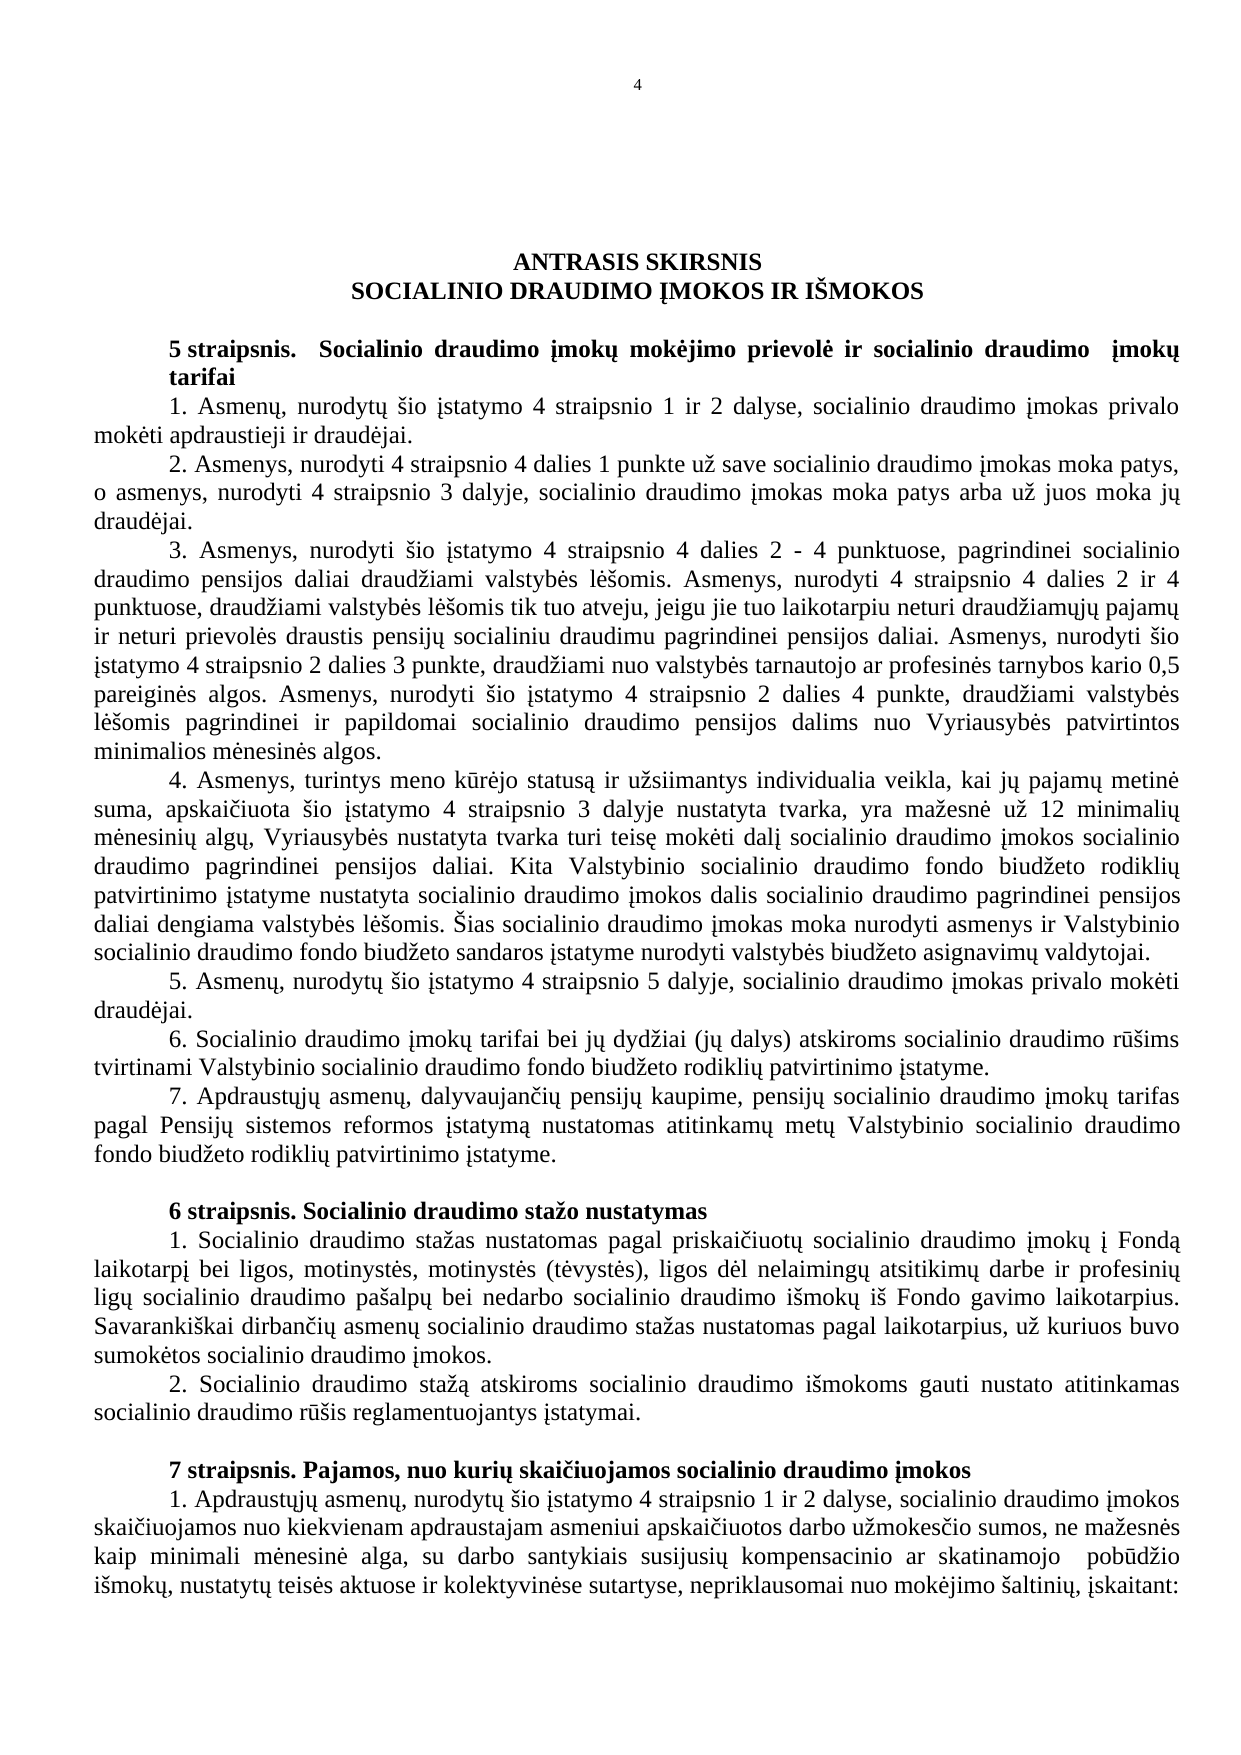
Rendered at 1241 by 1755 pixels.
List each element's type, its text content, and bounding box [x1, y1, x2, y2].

text 2. Socialinio draudimo stažą atskiroms socialinio draudimo išmokoms gauti nustato atitinkamas socialinio draudimo rūšis reglamentuojantys įstatymai. [94, 1369, 1181, 1426]
text 5. Asmenų, nurodytų šio įstatymo 4 straipsnio 5 dalyje, socialinio draudimo įmokas privalo mokėti draudėjai. [94, 966, 1181, 1024]
text 7 straipsnis. Pajamos, nuo kurių skaičiuojamos socialinio draudimo įmokos [94, 1455, 1181, 1484]
text 2. Asmenys, nurodyti 4 straipsnio 4 dalies 1 punkte už save socialinio draudimo įmokas moka patys, o asmenys, nurodyti 4 straipsnio 3 dalyje, socialinio draudimo įmokas moka patys arba už juos moka jų draudėjai. [94, 449, 1181, 535]
text 7. Apdraustųjų asmenų, dalyvaujančių pensijų kaupime, pensijų socialinio draudimo įmokų tarifas pagal Pensijų sistemos reformos įstatymą nustatomas atitinkamų metų Valstybinio socialinio draudimo fondo biudžeto rodiklių patvirtinimo įstatyme. [94, 1081, 1181, 1167]
text 3. Asmenys, nurodyti šio įstatymo 4 straipsnio 4 dalies 2 - 4 punktuose, pagrindinei socialinio draudimo pensijos daliai draudžiami valstybės lėšomis. Asmenys, nurodyti 4 straipsnio 4 dalies 2 ir 4 punktuose, draudžiami valstybės lėšomis tik tuo atveju, jeigu jie tuo laikotarpiu neturi draudžiamųjų pajamų ir neturi prievolės draustis pensijų socialiniu draudimu pagrindinei pensijos daliai. Asmenys, nurodyti šio įstatymo 4 straipsnio 2 dalies 3 punkte, draudžiami nuo valstybės tarnautojo ar profesinės tarnybos kario 0,5 pareiginės algos. Asmenys, nurodyti šio įstatymo 4 straipsnio 2 dalies 4 punkte, draudžiami valstybės lėšomis pagrindinei ir papildomai socialinio draudimo pensijos dalims nuo Vyriausybės patvirtintos minimalios mėnesinės algos. [94, 535, 1181, 765]
text 6. Socialinio draudimo įmokų tarifai bei jų dydžiai (jų dalys) atskiroms socialinio draudimo rūšims tvirtinami Valstybinio socialinio draudimo fondo biudžeto rodiklių patvirtinimo įstatyme. [94, 1024, 1181, 1081]
text 6 straipsnis. Socialinio draudimo stažo nustatymas [94, 1196, 1181, 1225]
text 1. Socialinio draudimo stažas nustatomas pagal priskaičiuotų socialinio draudimo įmokų į Fondą laikotarpį bei ligos, motinystės, motinystės (tėvystės), ligos dėl nelaimingų atsitikimų darbe ir profesinių ligų socialinio draudimo pašalpų bei nedarbo socialinio draudimo išmokų iš Fondo gavimo laikotarpius. Savarankiškai dirbančių asmenų socialinio draudimo stažas nustatomas pagal laikotarpius, už kuriuos buvo sumokėtos socialinio draudimo įmokos. [94, 1225, 1181, 1369]
text ANTRASIS SKIRSNIS [94, 247, 1181, 276]
text Socialinio draudimo įmokos ir išmokos [94, 276, 1181, 305]
text 5 straipsnis. Socialinio draudimo įmokų mokėjimo prievolė ir socialinio draudimo įmokų tarifai [94, 334, 1181, 391]
text 1. Asmenų, nurodytų šio įstatymo 4 straipsnio 1 ir 2 dalyse, socialinio draudimo įmokas privalo mokėti apdraustieji ir draudėjai. [94, 391, 1181, 449]
text 1. Apdraustųjų asmenų, nurodytų šio įstatymo 4 straipsnio 1 ir 2 dalyse, socialinio draudimo įmokos skaičiuojamos nuo kiekvienam apdraustajam asmeniui apskaičiuotos darbo užmokesčio sumos, ne mažesnės kaip minimali mėnesinė alga, su darbo santykiais susijusių kompensacinio ar skatinamojo pobūdžio išmokų, nustatytų teisės aktuose ir kolektyvinėse sutartyse, nepriklausomai nuo mokėjimo šaltinių, įskaitant: [94, 1484, 1181, 1599]
text 4. Asmenys, turintys meno kūrėjo statusą ir užsiimantys individualia veikla, kai jų pajamų metinė suma, apskaičiuota šio įstatymo 4 straipsnio 3 dalyje nustatyta tvarka, yra mažesnė už 12 minimalių mėnesinių algų, Vyriausybės nustatyta tvarka turi teisę mokėti dalį socialinio draudimo įmokos socialinio draudimo pagrindinei pensijos daliai. Kita Valstybinio socialinio draudimo fondo biudžeto rodiklių patvirtinimo įstatyme nustatyta socialinio draudimo įmokos dalis socialinio draudimo pagrindinei pensijos daliai dengiama valstybės lėšomis. Šias socialinio draudimo įmokas moka nurodyti asmenys ir Valstybinio socialinio draudimo fondo biudžeto sandaros įstatyme nurodyti valstybės biudžeto asignavimų valdytojai. [94, 765, 1181, 966]
